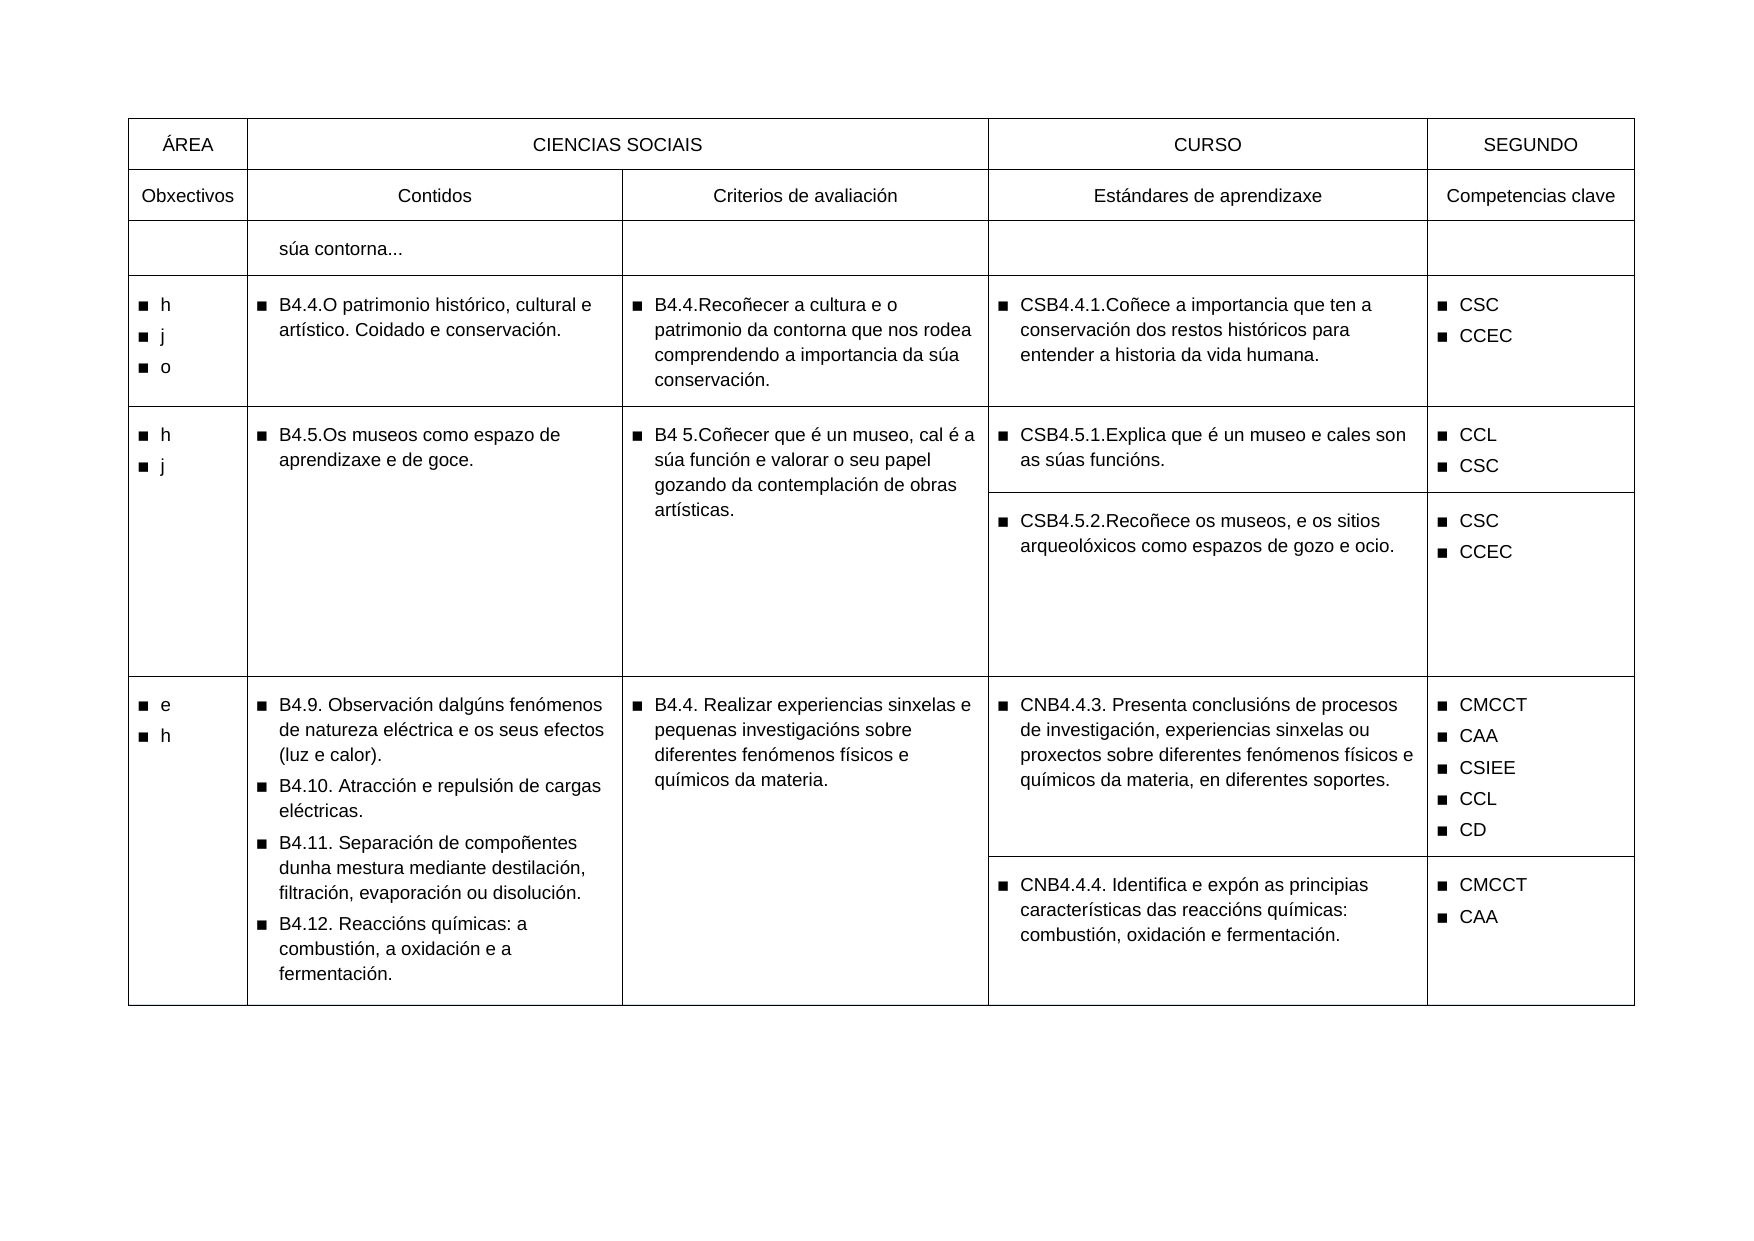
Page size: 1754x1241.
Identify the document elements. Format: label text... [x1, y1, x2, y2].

table_cell B4.4.Recoñecer a cultura e o patrimonio da contorna que nos rodea comprendendo a importancia da súa conservación. [623, 276, 988, 406]
table_cell CMCCT CAA [1428, 857, 1634, 1004]
table_cell h j [129, 407, 247, 676]
table_cell Criterios de avaliación [623, 170, 988, 220]
table_header SEGUNDO [1428, 119, 1634, 169]
table_cell [623, 221, 988, 275]
table_cell Competencias clave [1428, 170, 1634, 220]
table_cell Obxectivos [129, 170, 247, 220]
table_cell Contidos [248, 170, 622, 220]
table_cell e h [129, 677, 247, 1004]
table_cell B4.5.Os museos como espazo de aprendizaxe e de goce. [248, 407, 622, 676]
table_cell súa contorna... [248, 221, 622, 275]
table_cell B4.4. Realizar experiencias sinxelas e pequenas investigacións sobre diferentes fenómenos físicos e químicos da materia. [623, 677, 988, 1004]
table_cell h j o [129, 276, 247, 406]
table_cell CCL CSC [1428, 407, 1634, 492]
table_cell [989, 221, 1427, 275]
table_cell CSC CCEC [1428, 276, 1634, 406]
table_header CURSO [989, 119, 1427, 169]
table_cell [1428, 221, 1634, 275]
table_cell CSB4.5.2.Recoñece os museos, e os sitios arqueolóxicos como espazos de gozo e ocio. [989, 493, 1427, 676]
table_cell CSC CCEC [1428, 493, 1634, 676]
table_cell Estándares de aprendizaxe [989, 170, 1427, 220]
table_cell [129, 221, 247, 275]
table_cell CMCCT CAA CSIEE CCL CD [1428, 677, 1634, 856]
table_header ÁREA [129, 119, 247, 169]
table_cell B4 5.Coñecer que é un museo, cal é a súa función e valorar o seu papel gozando da contemplación de obras artísticas. [623, 407, 988, 676]
table_cell B4.4.O patrimonio histórico, cultural e artístico. Coidado e conservación. [248, 276, 622, 406]
table_cell CSB4.5.1.Explica que é un museo e cales son as súas funcións. [989, 407, 1427, 492]
table_cell B4.9. Observación dalgúns fenómenos de natureza eléctrica e os seus efectos (luz e calor). B4.10. Atracción e repulsión de cargas eléctricas. B4.11. Separación de compoñentes dunha mestura mediante destilación, filtración, evaporación ou disolución. B4.12. Reaccións químicas: a combustión, a oxidación e a fermentación. B4.13. Normas de prevención de riscos. [248, 677, 622, 1004]
table_cell CNB4.4.4. Identifica e expón as principias características das reaccións químicas: combustión, oxidación e fermentación. [989, 857, 1427, 1004]
table_header CIENCIAS SOCIAIS [248, 119, 988, 169]
table_cell CSB4.4.1.Coñece a importancia que ten a conservación dos restos históricos para entender a historia da vida humana. [989, 276, 1427, 406]
table_cell CNB4.4.3. Presenta conclusións de procesos de investigación, experiencias sinxelas ou proxectos sobre diferentes fenómenos físicos e químicos da materia, en diferentes soportes. [989, 677, 1427, 856]
